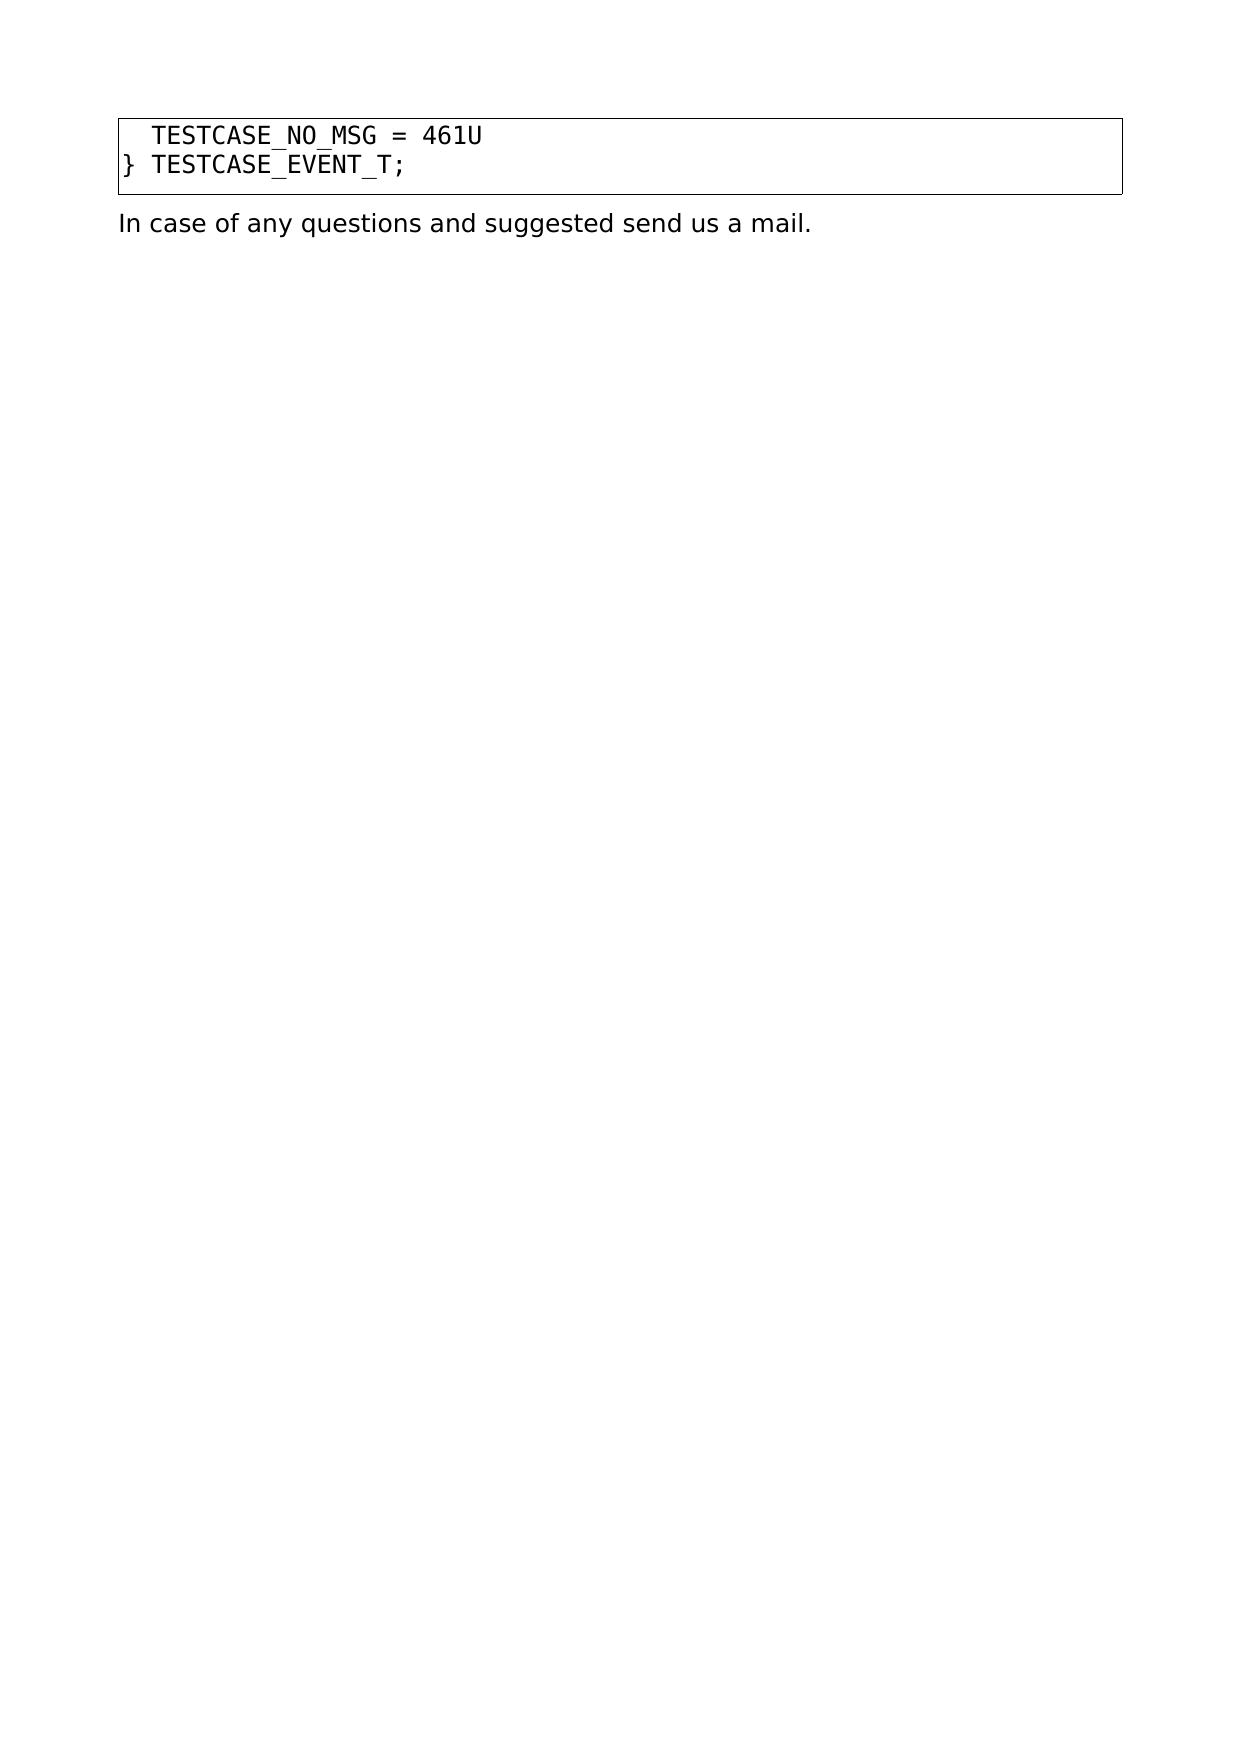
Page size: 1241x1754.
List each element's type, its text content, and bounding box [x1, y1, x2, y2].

text In case of any questions and suggested send us a mail. [118, 209, 1122, 238]
table_header TESTCASE_NO_MSG = 461U } TESTCASE_EVENT_T; [119, 119, 1122, 194]
